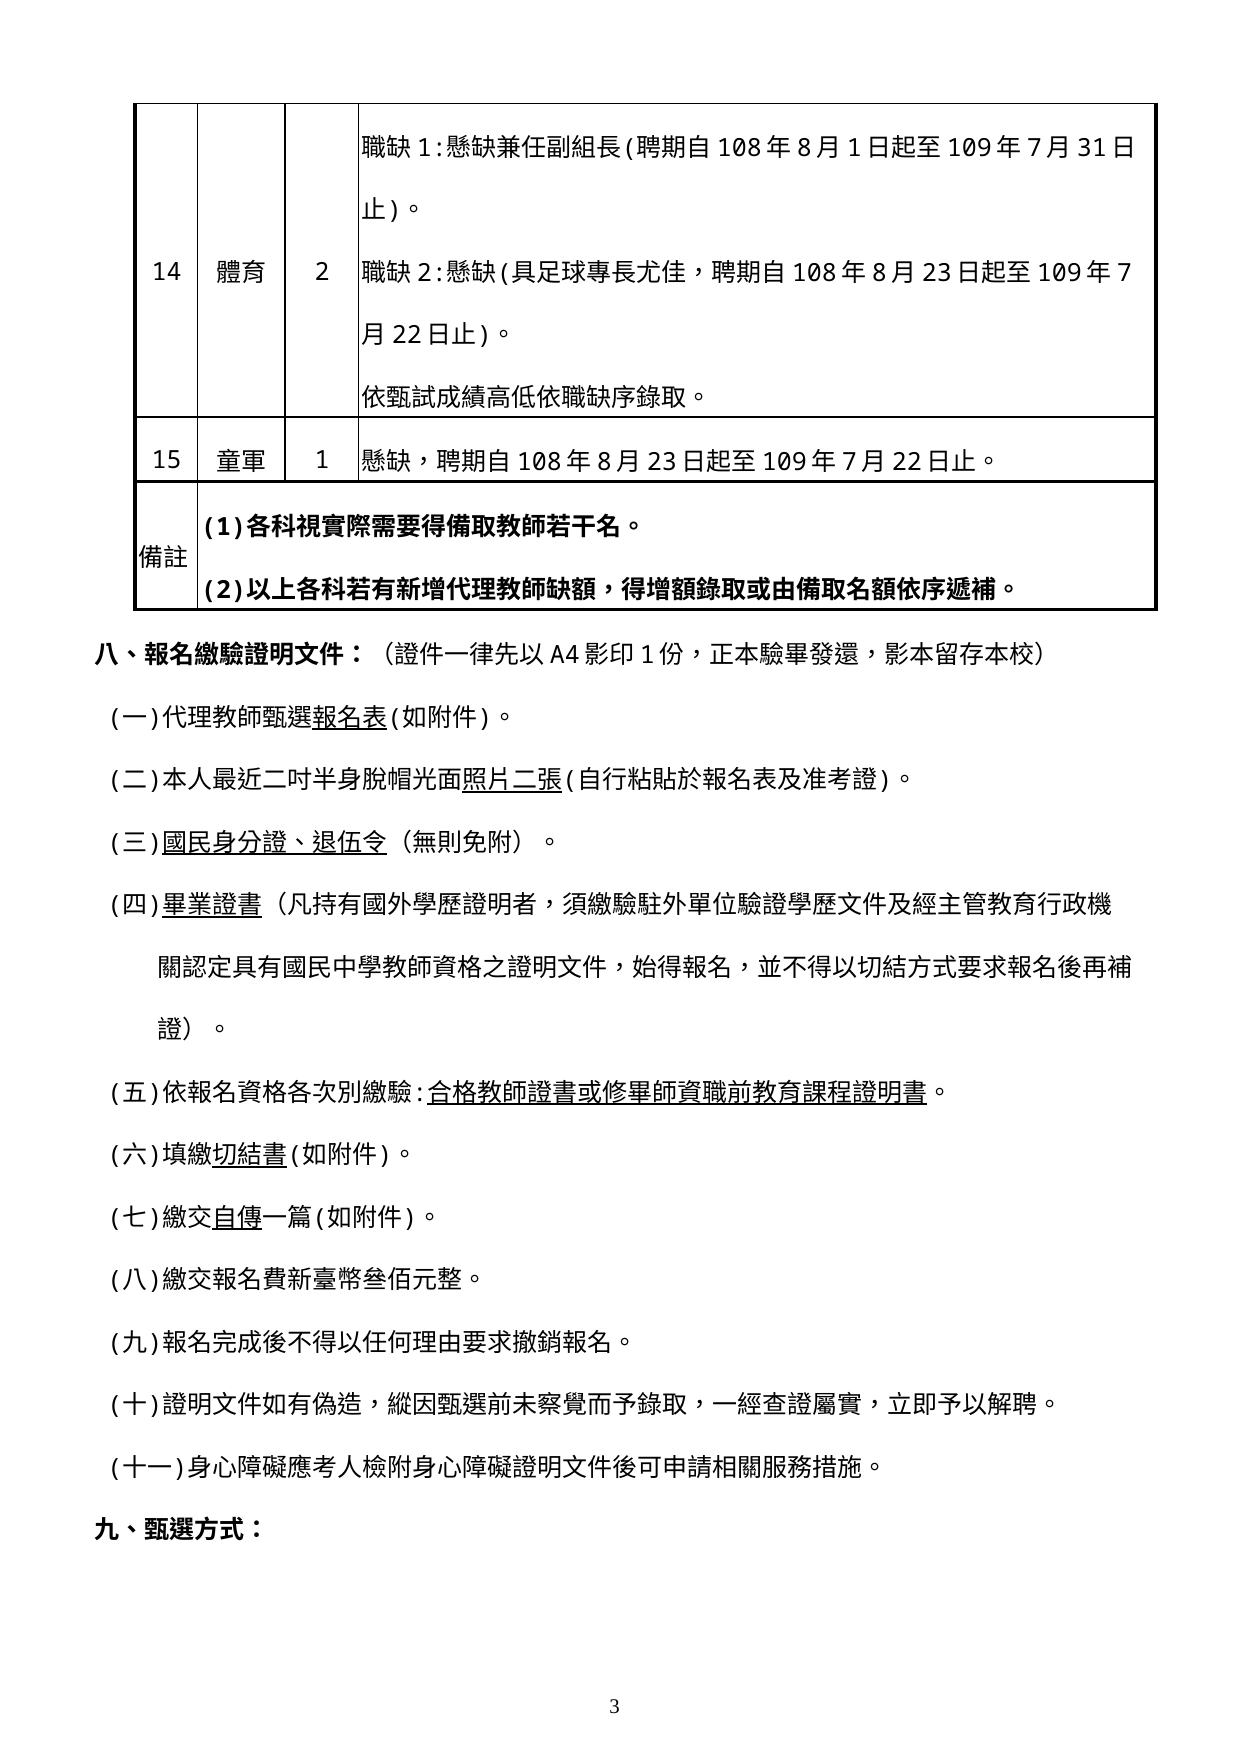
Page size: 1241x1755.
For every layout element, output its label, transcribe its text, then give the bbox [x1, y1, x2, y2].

table_cell 1 [286, 418, 358, 480]
text (八)繳交報名費新臺幣叄佰元整。 [94, 1236, 1134, 1299]
text (十)證明文件如有偽造，縱因甄選前未察覺而予錄取，一經查證屬實，立即予以解聘。 [94, 1361, 1134, 1424]
text (二)本人最近二吋半身脫帽光面照片二張(自行粘貼於報名表及准考證)。 [94, 736, 1134, 799]
text (六)填繳切結書(如附件)。 [94, 1111, 1134, 1174]
table_cell (1)各科視實際需要得備取教師若干名。 (2)以上各科若有新增代理教師缺額，得增額錄取或由備取名額依序遞補。 [198, 483, 1154, 608]
text (五)依報名資格各次別繳驗:合格教師證書或修畢師資職前教育課程證明書。 [94, 1049, 1134, 1111]
table_cell 懸缺，聘期自108年8月23日起至109年7月22日止。 [359, 418, 1154, 480]
table_cell 職缺1:懸缺兼任副組長(聘期自108年8月1日起至109年7月31日止)。 職缺2:懸缺(具足球專長尤佳，聘期自108年8月23日起至109年7月22日止)。 依甄試成績高低依職缺序錄取。 [359, 104, 1154, 416]
text (四)畢業證書（凡持有國外學歷證明者，須繳驗駐外單位驗證學歷文件及經主管教育行政機關認定具有國民中學教師資格之證明文件，始得報名，並不得以切結方式要求報名後再補證）。 [107, 861, 1134, 1049]
text (十一)身心障礙應考人檢附身心障礙證明文件後可申請相關服務措施。 [94, 1424, 1134, 1486]
text (一)代理教師甄選報名表(如附件)。 [94, 674, 1134, 736]
text 九、甄選方式： [94, 1486, 1134, 1549]
table_cell 童軍 [198, 418, 284, 480]
table_cell 14 [137, 104, 197, 416]
table_cell 15 [137, 418, 197, 480]
table_cell 2 [286, 104, 358, 416]
table_cell 備註 [137, 483, 197, 608]
text (七)繳交自傳一篇(如附件)。 [94, 1174, 1134, 1236]
table_cell 體育 [198, 104, 284, 416]
text (九)報名完成後不得以任何理由要求撤銷報名。 [94, 1299, 1134, 1361]
text 八、報名繳驗證明文件：（證件一律先以A4影印1份，正本驗畢發還，影本留存本校） [94, 611, 1134, 674]
text (三)國民身分證、退伍令（無則免附）。 [94, 799, 1134, 861]
